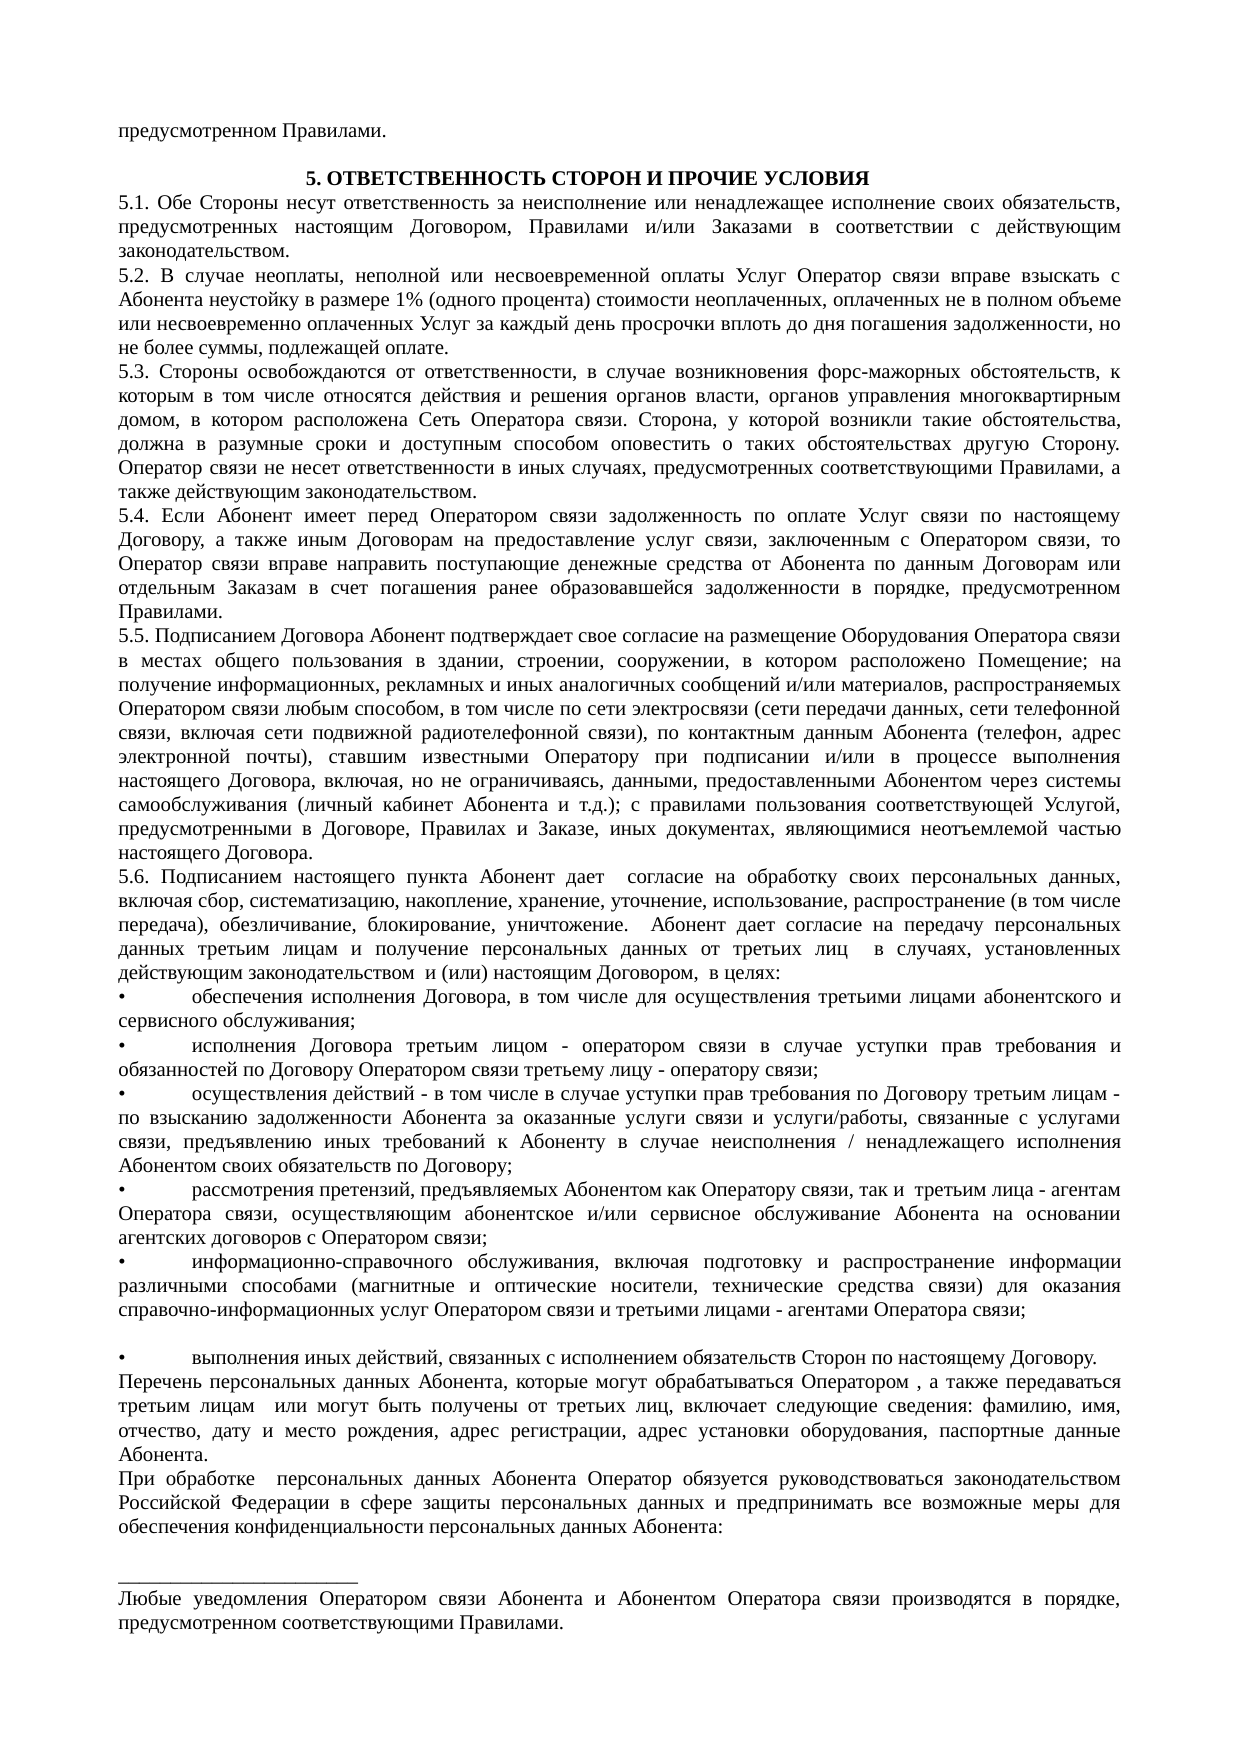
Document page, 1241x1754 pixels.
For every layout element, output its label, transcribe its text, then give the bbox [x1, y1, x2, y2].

text • исполнения Договора третьим лицом - оператором связи в случае уступки прав требования и обязанностей по Договору Оператором связи третьему лицу - оператору связи; [118, 1032, 1122, 1081]
text • выполнения иных действий, связанных с исполнением обязательств Сторон по настоящему Договору. [118, 1345, 1122, 1369]
text • осуществления действий - в том числе в случае уступки прав требования по Договору третьим лицам - по взысканию задолженности Абонента за оказанные услуги связи и услуги/работы, связанные с услугами связи, предъявлению иных требований к Абоненту в случае неисполнения / ненадлежащего исполнения Абонентом своих обязательств по Договору; [118, 1081, 1122, 1177]
text 5.2. В случае неоплаты, неполной или несвоевременной оплаты Услуг Оператор связи вправе взыскать с Абонента неустойку в размере 1% (одного процента) стоимости неоплаченных, оплаченных не в полном объеме или несвоевременно оплаченных Услуг за каждый день просрочки вплоть до дня погашения задолженности, но не более суммы, подлежащей оплате. [118, 262, 1122, 359]
text При обработке персональных данных Абонента Оператор обязуется руководствоваться законодательством Российской Федерации в сфере защиты персональных данных и предпринимать все возможные меры для обеспечения конфиденциальности персональных данных Абонента: [118, 1466, 1122, 1562]
text • рассмотрения претензий, предъявляемых Абонентом как Оператору связи, так и третьим лица - агентам Оператора связи, осуществляющим абонентское и/или сервисное обслуживание Абонента на основании агентских договоров с Оператором связи; [118, 1177, 1122, 1249]
text • обеспечения исполнения Договора, в том числе для осуществления третьими лицами абонентского и сервисного обслуживания; [118, 984, 1122, 1032]
text 5.6. Подписанием настоящего пункта Абонент дает согласие на обработку своих персональных данных, включая сбор, систематизацию, накопление, хранение, уточнение, использование, распространение (в том числе передача), обезличивание, блокирование, уничтожение. Абонент дает согласие на передачу персональных данных третьим лицам и получение персональных данных от третьих лиц в случаях, установленных действующим законодательством и (или) настоящим Договором, в целях: [118, 864, 1122, 984]
text _______________________ [118, 1562, 1122, 1586]
text 5.4. Если Абонент имеет перед Оператором связи задолженность по оплате Услуг связи по настоящему Договору, а также иным Договорам на предоставление услуг связи, заключенным с Оператором связи, то Оператор связи вправе направить поступающие денежные средства от Абонента по данным Договорам или отдельным Заказам в счет погашения ранее образовавшейся задолженности в порядке, предусмотренном Правилами. [118, 503, 1122, 623]
text 5.3. Стороны освобождаются от ответственности, в случае возникновения форс-мажорных обстоятельств, к которым в том числе относятся действия и решения органов власти, органов управления многоквартирным домом, в котором расположена Сеть Оператора связи. Сторона, у которой возникли такие обстоятельства, должна в разумные сроки и доступным способом оповестить о таких обстоятельствах другую Сторону. Оператор связи не несет ответственности в иных случаях, предусмотренных соответствующими Правилами, а также действующим законодательством. [118, 359, 1122, 503]
text 5. ОТВЕТСТВЕННОСТЬ СТОРОН И ПРОЧИЕ УСЛОВИЯ [118, 166, 1122, 190]
text • информационно-справочного обслуживания, включая подготовку и распространение информации различными способами (магнитные и оптические носители, технические средства связи) для оказания справочно-информационных услуг Оператором связи и третьими лицами - агентами Оператора связи; [118, 1249, 1122, 1345]
text Перечень персональных данных Абонента, которые могут обрабатываться Оператором , а также передаваться третьим лицам или могут быть получены от третьих лиц, включает следующие сведения: фамилию, имя, отчество, дату и место рождения, адрес регистрации, адрес установки оборудования, паспортные данные Абонента. [118, 1369, 1122, 1466]
text предусмотренном Правилами. [118, 118, 1122, 142]
text Любые уведомления Оператором связи Абонента и Абонентом Оператора связи производятся в порядке, предусмотренном соответствующими Правилами. [118, 1586, 1122, 1634]
text 5.5. Подписанием Договора Абонент подтверждает свое согласие на размещение Оборудования Оператора связи в местах общего пользования в здании, строении, сооружении, в котором расположено Помещение; на получение информационных, рекламных и иных аналогичных сообщений и/или материалов, распространяемых Оператором связи любым способом, в том числе по сети электросвязи (сети передачи данных, сети телефонной связи, включая сети подвижной радиотелефонной связи), по контактным данным Абонента (телефон, адрес электронной почты), ставшим известными Оператору при подписании и/или в процессе выполнения настоящего Договора, включая, но не ограничиваясь, данными, предоставленными Абонентом через системы самообслуживания (личный кабинет Абонента и т.д.); с правилами пользования соответствующей Услугой, предусмотренными в Договоре, Правилах и Заказе, иных документах, являющимися неотъемлемой частью настоящего Договора. [118, 623, 1122, 864]
text 5.1. Обе Стороны несут ответственность за неисполнение или ненадлежащее исполнение своих обязательств, предусмотренных настоящим Договором, Правилами и/или Заказами в соответствии с действующим законодательством. [118, 190, 1122, 262]
